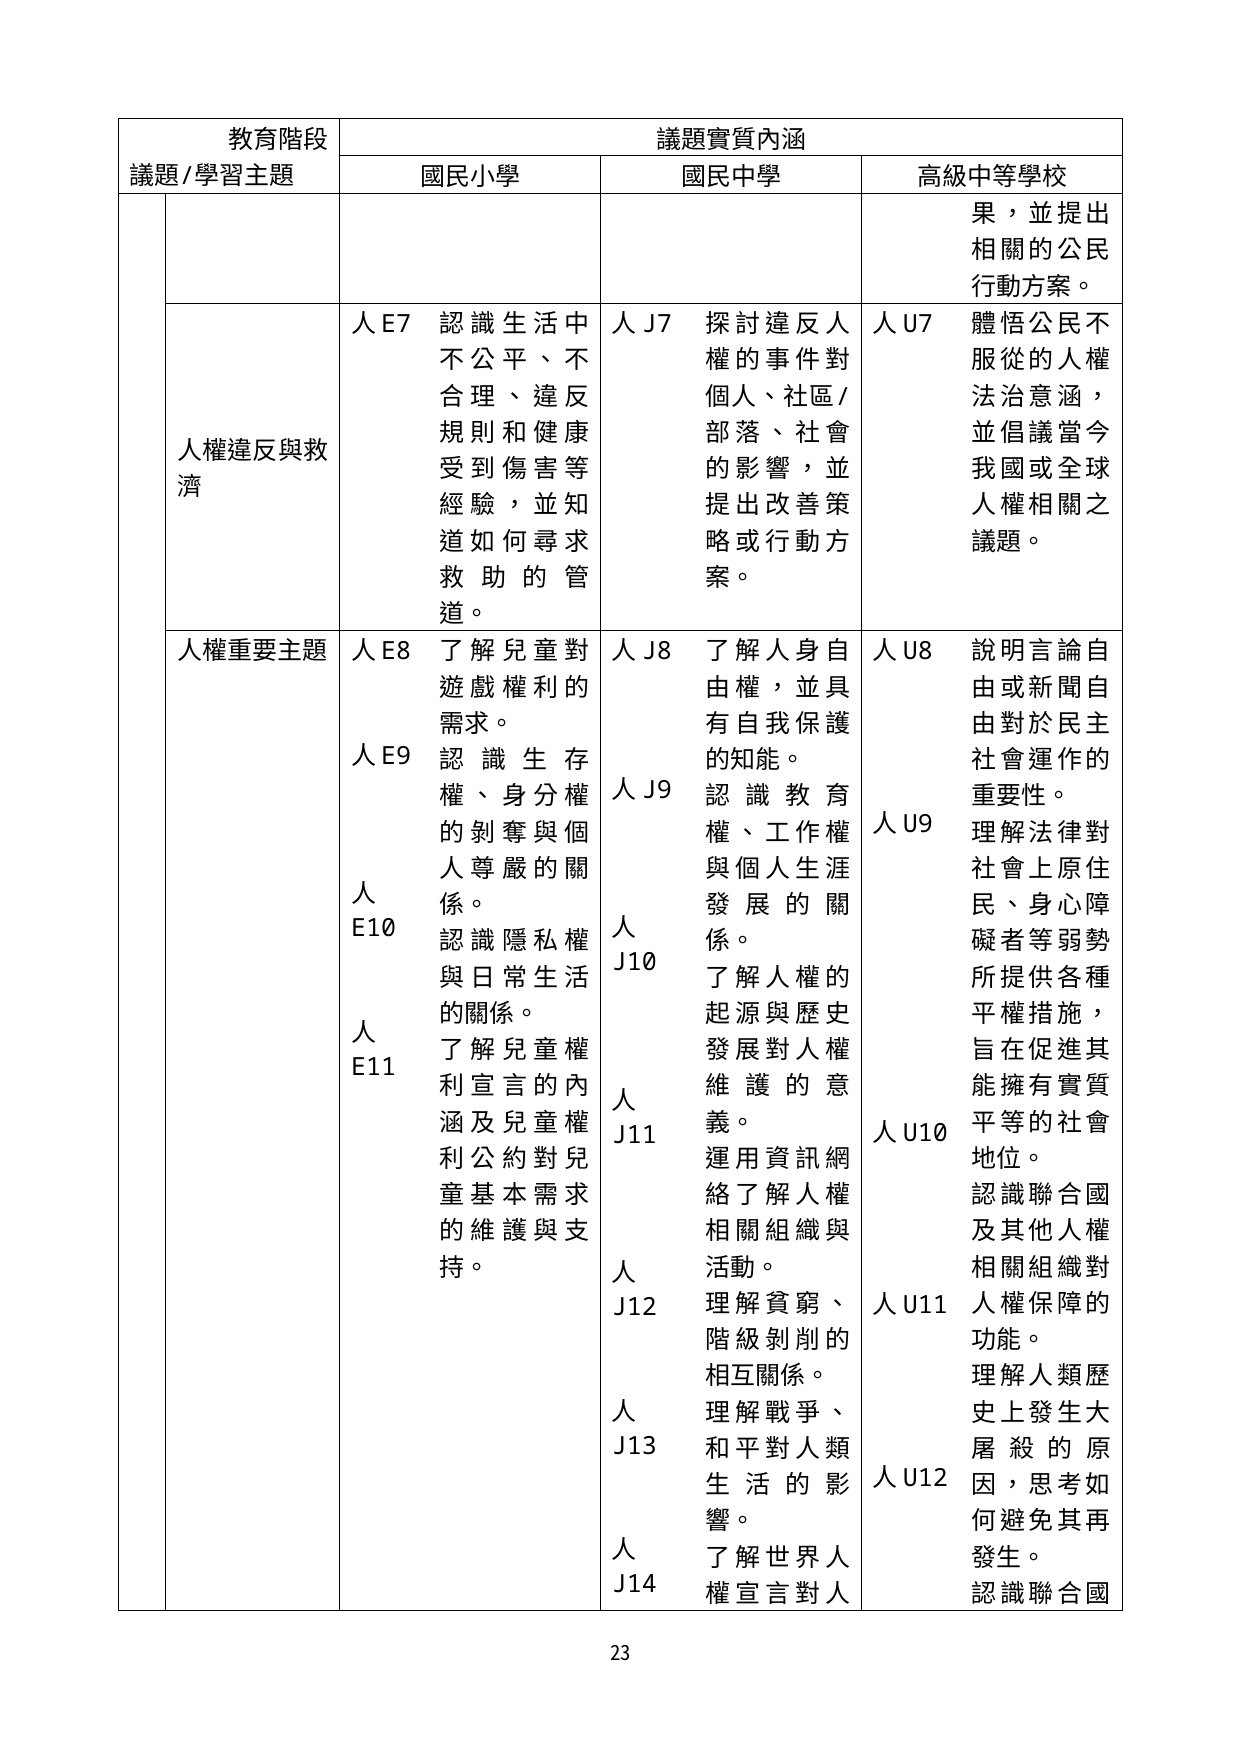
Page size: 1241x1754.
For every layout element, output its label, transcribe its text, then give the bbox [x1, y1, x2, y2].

table_cell [862, 194, 960, 302]
table_cell 說明言論自由或新聞自由對於民主社會運作的重要性。 理解法律對社會上原住民、身心障礙者等弱勢所提供各種平權措施，旨在促進其能擁有實質平等的社會地位。 認識聯合國及其他人權相關組織對人權保障的功能。 理解人類歷史上發生大屠殺的原因，思考如何避免其再發生。 認識聯合國 [960, 631, 1122, 1609]
table_cell 人E7 [340, 304, 428, 630]
table_cell [428, 194, 600, 302]
table_cell 國民小學 [340, 156, 600, 193]
table_cell 人J8 人J9 人J10 人J11 人J12 人J13 人J14 [601, 631, 694, 1609]
table_cell 認識生活中不公平、不合理、違反規則和健康受到傷害等經驗，並知道如何尋求救助的管道。 [428, 304, 600, 630]
table_header 議題實質內涵 [340, 119, 1122, 155]
table_cell [601, 194, 694, 302]
table_cell 人權重要主題 [166, 631, 339, 1609]
table_cell 人E8 人E9 人E10 人E11 [340, 631, 428, 1609]
table_cell 果，並提出相關的公民行動方案。 [960, 194, 1122, 302]
table_cell [119, 194, 165, 1609]
table_cell [694, 194, 861, 302]
table_cell 人U7 [862, 304, 960, 630]
table_header 教育階段 議題/學習主題 [119, 119, 339, 193]
table_cell [166, 194, 339, 302]
table_cell [340, 194, 428, 302]
table_cell 人權違反與救濟 [166, 304, 339, 630]
table_cell 高級中等學校 [862, 156, 1122, 193]
table_cell 探討違反人權的事件對個人、社區/部落、社會的影響，並提出改善策略或行動方案。 [694, 304, 861, 630]
table_cell 人U8 人U9 人U10 人U11 人U12 [862, 631, 960, 1609]
table_cell 了解人身自由權，並具有自我保護的知能。 認識教育權、工作權與個人生涯發展的關係。 了解人權的起源與歷史發展對人權維護的意義。 運用資訊網絡了解人權相關組織與活動。 理解貧窮、階級剝削的相互關係。 理解戰爭、和平對人類生活的影響。 了解世界人權宣言對人 [694, 631, 861, 1609]
table_cell 國民中學 [601, 156, 861, 193]
table_cell 體悟公民不服從的人權法治意涵，並倡議當今我國或全球人權相關之議題。 [960, 304, 1122, 630]
table_cell 人J7 [601, 304, 694, 630]
table_cell 了解兒童對遊戲權利的需求。 認識生存權、身分權的剝奪與個人尊嚴的關係。 認識隱私權與日常生活的關係。 了解兒童權利宣言的內涵及兒童權利公約對兒童基本需求的維護與支持。 [428, 631, 600, 1609]
